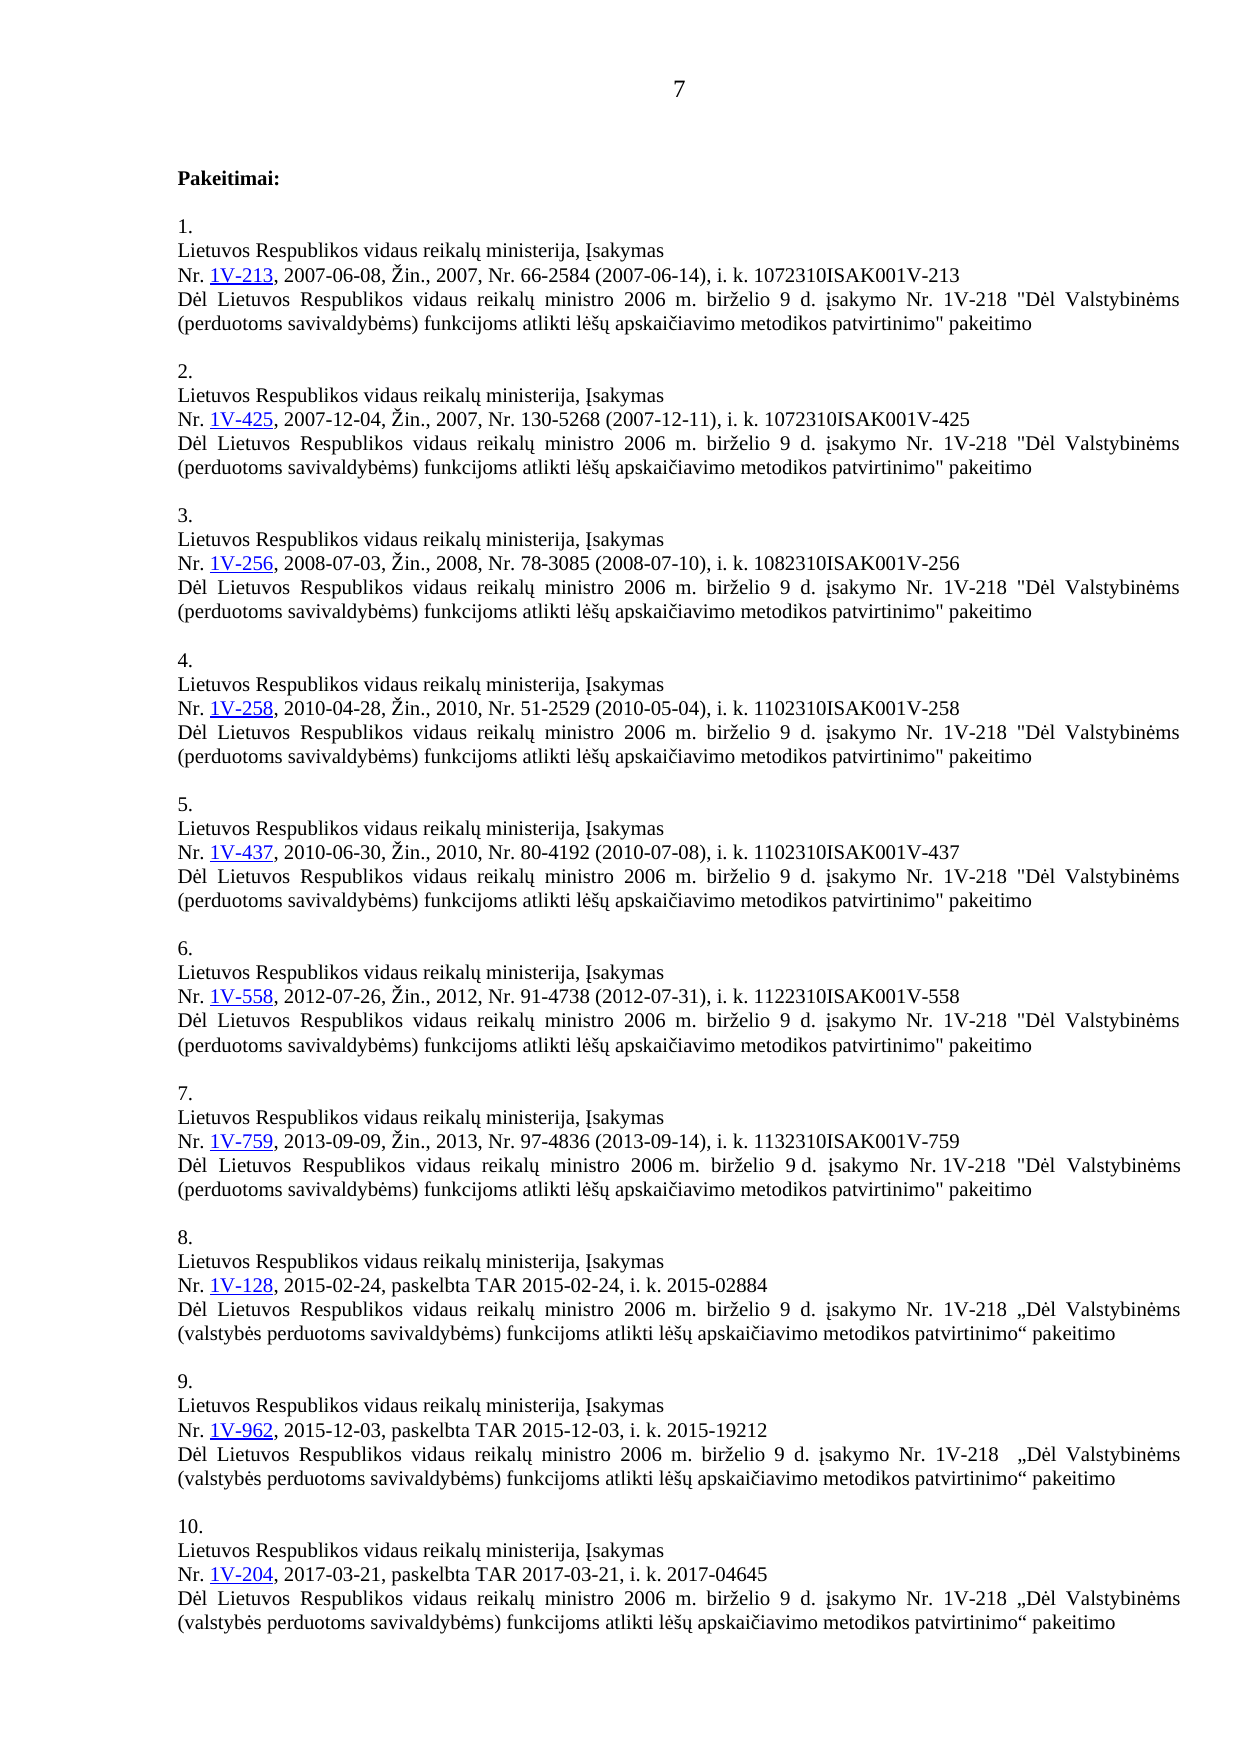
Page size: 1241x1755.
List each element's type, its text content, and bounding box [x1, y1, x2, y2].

text 4. [177, 647, 1181, 672]
text 10. [177, 1514, 1181, 1538]
text 7. [177, 1081, 1181, 1105]
text 2. [177, 359, 1181, 383]
text 3. [177, 503, 1181, 527]
text Nr. 1V-437, 2010-06-30, Žin., 2010, Nr. 80-4192 (2010-07-08), i. k. 1102310ISAK001V-437 [177, 840, 1181, 864]
text Dėl Lietuvos Respublikos vidaus reikalų ministro 2006 m. birželio 9 d. įsakymo Nr. 1V-218 "Dėl Valstybinėms (perduotoms savivaldybėms) funkcijoms atlikti lėšų apskaičiavimo metodikos patvirtinimo" pakeitimo [177, 575, 1181, 623]
text Nr. 1V-759, 2013-09-09, Žin., 2013, Nr. 97-4836 (2013-09-14), i. k. 1132310ISAK001V-759 [177, 1129, 1181, 1153]
text Lietuvos Respublikos vidaus reikalų ministerija, Įsakymas [177, 1393, 1181, 1417]
text Nr. 1V-425, 2007-12-04, Žin., 2007, Nr. 130-5268 (2007-12-11), i. k. 1072310ISAK001V-425 [177, 407, 1181, 431]
text Dėl Lietuvos Respublikos vidaus reikalų ministro 2006 m. birželio 9 d. įsakymo Nr. 1V-218 "Dėl Valstybinėms (perduotoms savivaldybėms) funkcijoms atlikti lėšų apskaičiavimo metodikos patvirtinimo" pakeitimo [177, 1153, 1181, 1201]
text Lietuvos Respublikos vidaus reikalų ministerija, Įsakymas [177, 672, 1181, 696]
text Lietuvos Respublikos vidaus reikalų ministerija, Įsakymas [177, 1538, 1181, 1562]
text 6. [177, 936, 1181, 960]
text Dėl Lietuvos Respublikos vidaus reikalų ministro 2006 m. birželio 9 d. įsakymo Nr. 1V-218 "Dėl Valstybinėms (perduotoms savivaldybėms) funkcijoms atlikti lėšų apskaičiavimo metodikos patvirtinimo" pakeitimo [177, 1008, 1181, 1057]
text 9. [177, 1369, 1181, 1393]
text Nr. 1V-962, 2015-12-03, paskelbta TAR 2015-12-03, i. k. 2015-19212 [177, 1417, 1181, 1442]
text Lietuvos Respublikos vidaus reikalų ministerija, Įsakymas [177, 1105, 1181, 1129]
text Dėl Lietuvos Respublikos vidaus reikalų ministro 2006 m. birželio 9 d. įsakymo Nr. 1V-218 "Dėl Valstybinėms (perduotoms savivaldybėms) funkcijoms atlikti lėšų apskaičiavimo metodikos patvirtinimo" pakeitimo [177, 431, 1181, 479]
text Dėl Lietuvos Respublikos vidaus reikalų ministro 2006 m. birželio 9 d. įsakymo Nr. 1V-218 "Dėl Valstybinėms (perduotoms savivaldybėms) funkcijoms atlikti lėšų apskaičiavimo metodikos patvirtinimo" pakeitimo [177, 720, 1181, 768]
text Nr. 1V-213, 2007-06-08, Žin., 2007, Nr. 66-2584 (2007-06-14), i. k. 1072310ISAK001V-213 [177, 262, 1181, 287]
text Dėl Lietuvos Respublikos vidaus reikalų ministro 2006 m. birželio 9 d. įsakymo Nr. 1V-218 "Dėl Valstybinėms (perduotoms savivaldybėms) funkcijoms atlikti lėšų apskaičiavimo metodikos patvirtinimo" pakeitimo [177, 287, 1181, 335]
text Lietuvos Respublikos vidaus reikalų ministerija, Įsakymas [177, 383, 1181, 407]
text 1. [177, 214, 1181, 238]
text Lietuvos Respublikos vidaus reikalų ministerija, Įsakymas [177, 960, 1181, 984]
text 5. [177, 792, 1181, 816]
text Nr. 1V-258, 2010-04-28, Žin., 2010, Nr. 51-2529 (2010-05-04), i. k. 1102310ISAK001V-258 [177, 696, 1181, 720]
text Lietuvos Respublikos vidaus reikalų ministerija, Įsakymas [177, 1249, 1181, 1273]
text Nr. 1V-204, 2017-03-21, paskelbta TAR 2017-03-21, i. k. 2017-04645 [177, 1562, 1181, 1586]
text 8. [177, 1225, 1181, 1249]
text Dėl Lietuvos Respublikos vidaus reikalų ministro 2006 m. birželio 9 d. įsakymo Nr. 1V-218 „Dėl Valstybinėms (valstybės perduotoms savivaldybėms) funkcijoms atlikti lėšų apskaičiavimo metodikos patvirtinimo“ pakeitimo [177, 1297, 1181, 1345]
text Dėl Lietuvos Respublikos vidaus reikalų ministro 2006 m. birželio 9 d. įsakymo Nr. 1V-218 "Dėl Valstybinėms (perduotoms savivaldybėms) funkcijoms atlikti lėšų apskaičiavimo metodikos patvirtinimo" pakeitimo [177, 864, 1181, 912]
text Dėl Lietuvos Respublikos vidaus reikalų ministro 2006 m. birželio 9 d. įsakymo Nr. 1V-218 „Dėl Valstybinėms (valstybės perduotoms savivaldybėms) funkcijoms atlikti lėšų apskaičiavimo metodikos patvirtinimo“ pakeitimo [177, 1442, 1181, 1490]
text Lietuvos Respublikos vidaus reikalų ministerija, Įsakymas [177, 238, 1181, 262]
text Nr. 1V-256, 2008-07-03, Žin., 2008, Nr. 78-3085 (2008-07-10), i. k. 1082310ISAK001V-256 [177, 551, 1181, 575]
text Dėl Lietuvos Respublikos vidaus reikalų ministro 2006 m. birželio 9 d. įsakymo Nr. 1V-218 „Dėl Valstybinėms (valstybės perduotoms savivaldybėms) funkcijoms atlikti lėšų apskaičiavimo metodikos patvirtinimo“ pakeitimo [177, 1586, 1181, 1634]
text Nr. 1V-558, 2012-07-26, Žin., 2012, Nr. 91-4738 (2012-07-31), i. k. 1122310ISAK001V-558 [177, 984, 1181, 1008]
text Lietuvos Respublikos vidaus reikalų ministerija, Įsakymas [177, 816, 1181, 840]
text Lietuvos Respublikos vidaus reikalų ministerija, Įsakymas [177, 527, 1181, 551]
text Pakeitimai: [177, 166, 1181, 190]
text Nr. 1V-128, 2015-02-24, paskelbta TAR 2015-02-24, i. k. 2015-02884 [177, 1273, 1181, 1297]
